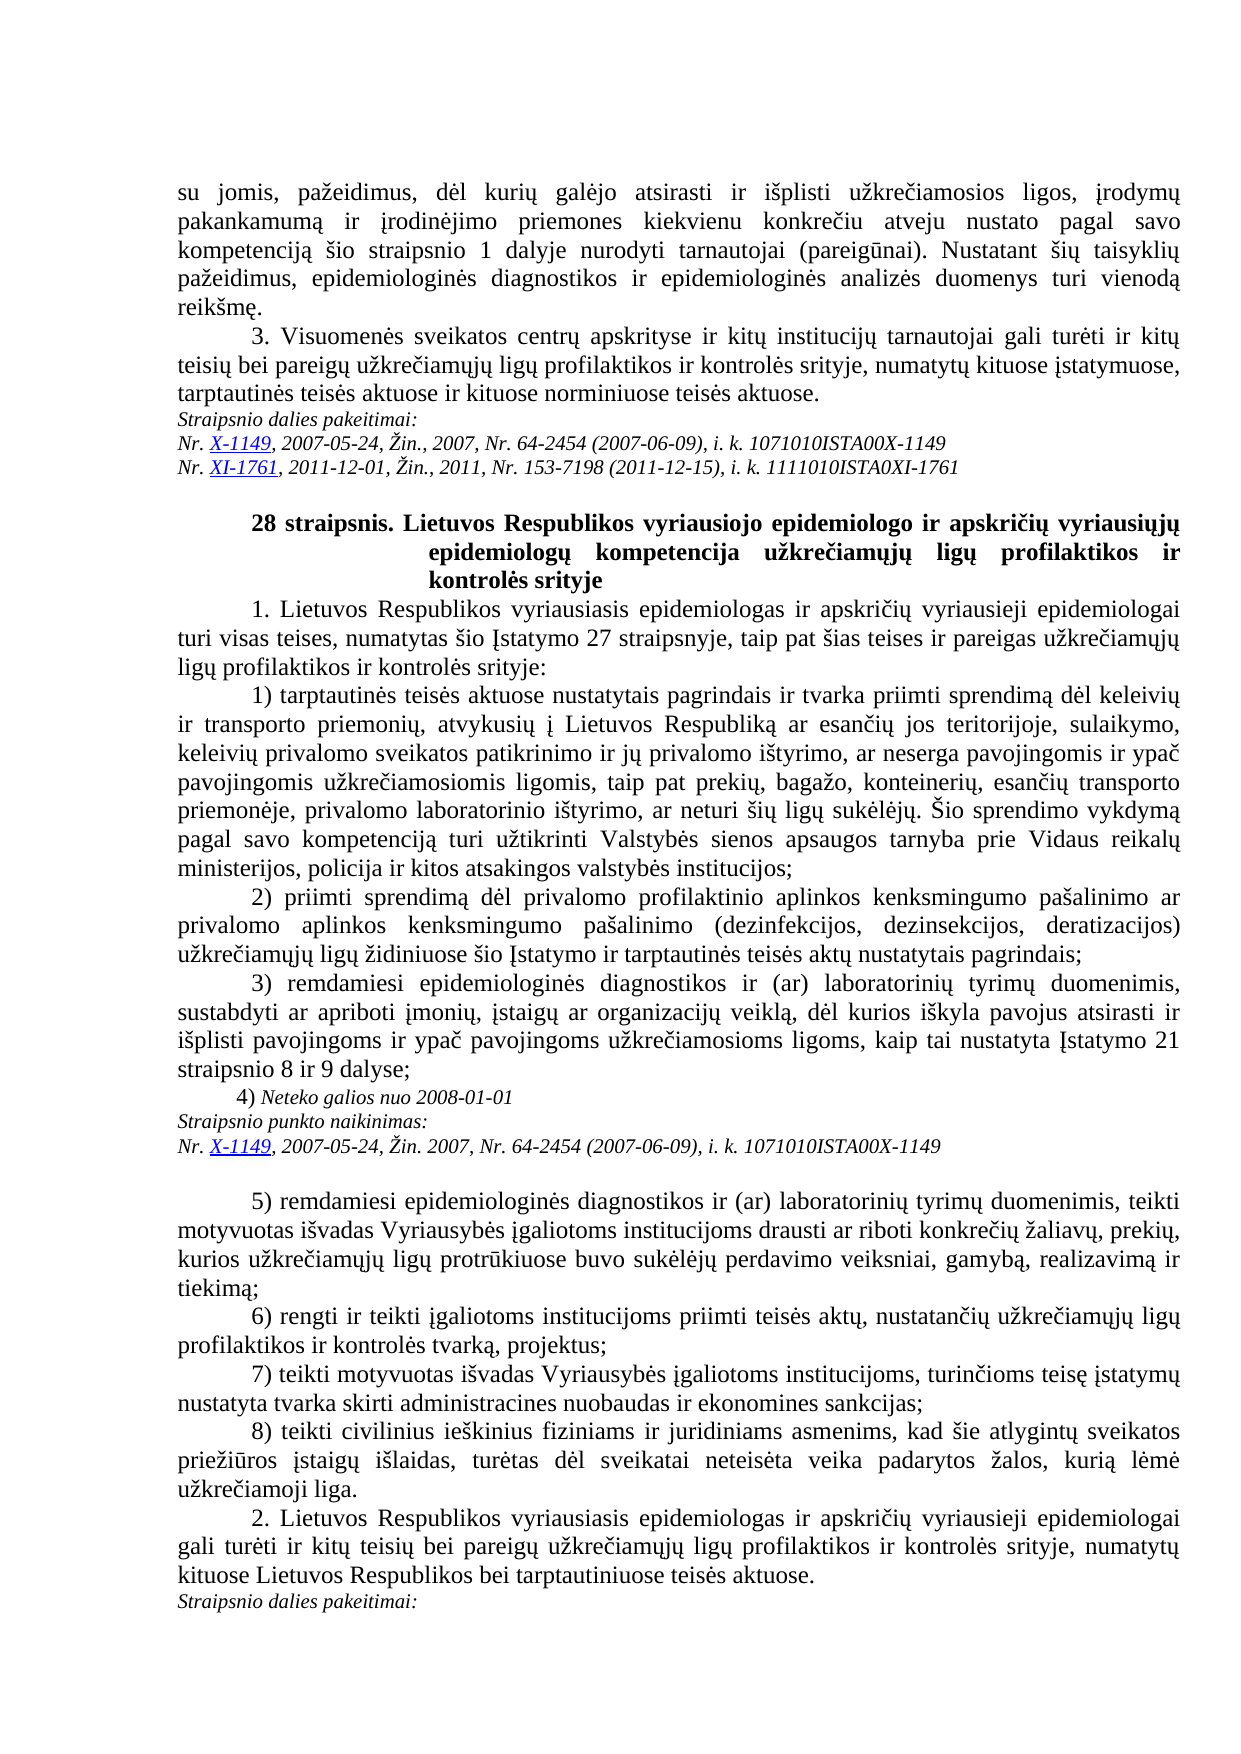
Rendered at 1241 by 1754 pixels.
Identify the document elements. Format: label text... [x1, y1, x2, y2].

text 8) teikti civilinius ieškinius fiziniams ir juridiniams asmenims, kad šie atlygintų sveikatos priežiūros įstaigų išlaidas, turėtas dėl sveikatai neteisėta veika padarytos žalos, kurią lėmė užkrečiamoji liga. [177, 1416, 1181, 1503]
text 3) remdamiesi epidemiologinės diagnostikos ir (ar) laboratorinių tyrimų duomenimis, sustabdyti ar apriboti įmonių, įstaigų ar organizacijų veiklą, dėl kurios iškyla pavojus atsirasti ir išplisti pavojingoms ir ypač pavojingoms užkrečiamosioms ligoms, kaip tai nustatyta Įstatymo 21 straipsnio 8 ir 9 dalyse; [177, 968, 1181, 1083]
text 2) priimti sprendimą dėl privalomo profilaktinio aplinkos kenksmingumo pašalinimo ar privalomo aplinkos kenksmingumo pašalinimo (dezinfekcijos, dezinsekcijos, deratizacijos) užkrečiamųjų ligų židiniuose šio Įstatymo ir tarptautinės teisės aktų nustatytais pagrindais; [177, 882, 1181, 968]
text su jomis, pažeidimus, dėl kurių galėjo atsirasti ir išplisti užkrečiamosios ligos, įrodymų pakankamumą ir įrodinėjimo priemones kiekvienu konkrečiu atveju nustato pagal savo kompetenciją šio straipsnio 1 dalyje nurodyti tarnautojai (pareigūnai). Nustatant šių taisyklių pažeidimus, epidemiologinės diagnostikos ir epidemiologinės analizės duomenys turi vienodą reikšmę. [177, 177, 1181, 321]
text Straipsnio dalies pakeitimai: [177, 407, 1181, 431]
text 28 straipsnis. Lietuvos Respublikos vyriausiojo epidemiologo ir apskričių vyriausiųjų epidemiologų kompetencija užkrečiamųjų ligų profilaktikos ir kontrolės srityje [251, 508, 1181, 594]
text 4) Neteko galios nuo 2008-01-01 [177, 1083, 1181, 1109]
text Straipsnio dalies pakeitimai: [177, 1589, 1181, 1613]
text 1) tarptautinės teisės aktuose nustatytais pagrindais ir tvarka priimti sprendimą dėl keleivių ir transporto priemonių, atvykusių į Lietuvos Respubliką ar esančių jos teritorijoje, sulaikymo, keleivių privalomo sveikatos patikrinimo ir jų privalomo ištyrimo, ar neserga pavojingomis ir ypač pavojingomis užkrečiamosiomis ligomis, taip pat prekių, bagažo, konteinerių, esančių transporto priemonėje, privalomo laboratorinio ištyrimo, ar neturi šių ligų sukėlėjų. Šio sprendimo vykdymą pagal savo kompetenciją turi užtikrinti Valstybės sienos apsaugos tarnyba prie Vidaus reikalų ministerijos, policija ir kitos atsakingos valstybės institucijos; [177, 681, 1181, 882]
text Straipsnio punkto naikinimas: [177, 1109, 1181, 1133]
text Nr. X-1149, 2007-05-24, Žin. 2007, Nr. 64-2454 (2007-06-09), i. k. 1071010ISTA00X-1149 [177, 1133, 1181, 1158]
text 1. Lietuvos Respublikos vyriausiasis epidemiologas ir apskričių vyriausieji epidemiologai turi visas teises, numatytas šio Įstatymo 27 straipsnyje, taip pat šias teises ir pareigas užkrečiamųjų ligų profilaktikos ir kontrolės srityje: [177, 594, 1181, 681]
text Nr. X-1149, 2007-05-24, Žin., 2007, Nr. 64-2454 (2007-06-09), i. k. 1071010ISTA00X-1149 [177, 431, 1181, 455]
text 7) teikti motyvuotas išvadas Vyriausybės įgaliotoms institucijoms, turinčioms teisę įstatymų nustatyta tvarka skirti administracines nuobaudas ir ekonomines sankcijas; [177, 1359, 1181, 1416]
text 3. Visuomenės sveikatos centrų apskrityse ir kitų institucijų tarnautojai gali turėti ir kitų teisių bei pareigų užkrečiamųjų ligų profilaktikos ir kontrolės srityje, numatytų kituose įstatymuose, tarptautinės teisės aktuose ir kituose norminiuose teisės aktuose. [177, 321, 1181, 407]
text 2. Lietuvos Respublikos vyriausiasis epidemiologas ir apskričių vyriausieji epidemiologai gali turėti ir kitų teisių bei pareigų užkrečiamųjų ligų profilaktikos ir kontrolės srityje, numatytų kituose Lietuvos Respublikos bei tarptautiniuose teisės aktuose. [177, 1503, 1181, 1589]
text 5) remdamiesi epidemiologinės diagnostikos ir (ar) laboratorinių tyrimų duomenimis, teikti motyvuotas išvadas Vyriausybės įgaliotoms institucijoms drausti ar riboti konkrečių žaliavų, prekių, kurios užkrečiamųjų ligų protrūkiuose buvo sukėlėjų perdavimo veiksniai, gamybą, realizavimą ir tiekimą; [177, 1186, 1181, 1301]
text Nr. XI-1761, 2011-12-01, Žin., 2011, Nr. 153-7198 (2011-12-15), i. k. 1111010ISTA0XI-1761 [177, 455, 1181, 479]
text 6) rengti ir teikti įgaliotoms institucijoms priimti teisės aktų, nustatančių užkrečiamųjų ligų profilaktikos ir kontrolės tvarką, projektus; [177, 1301, 1181, 1359]
